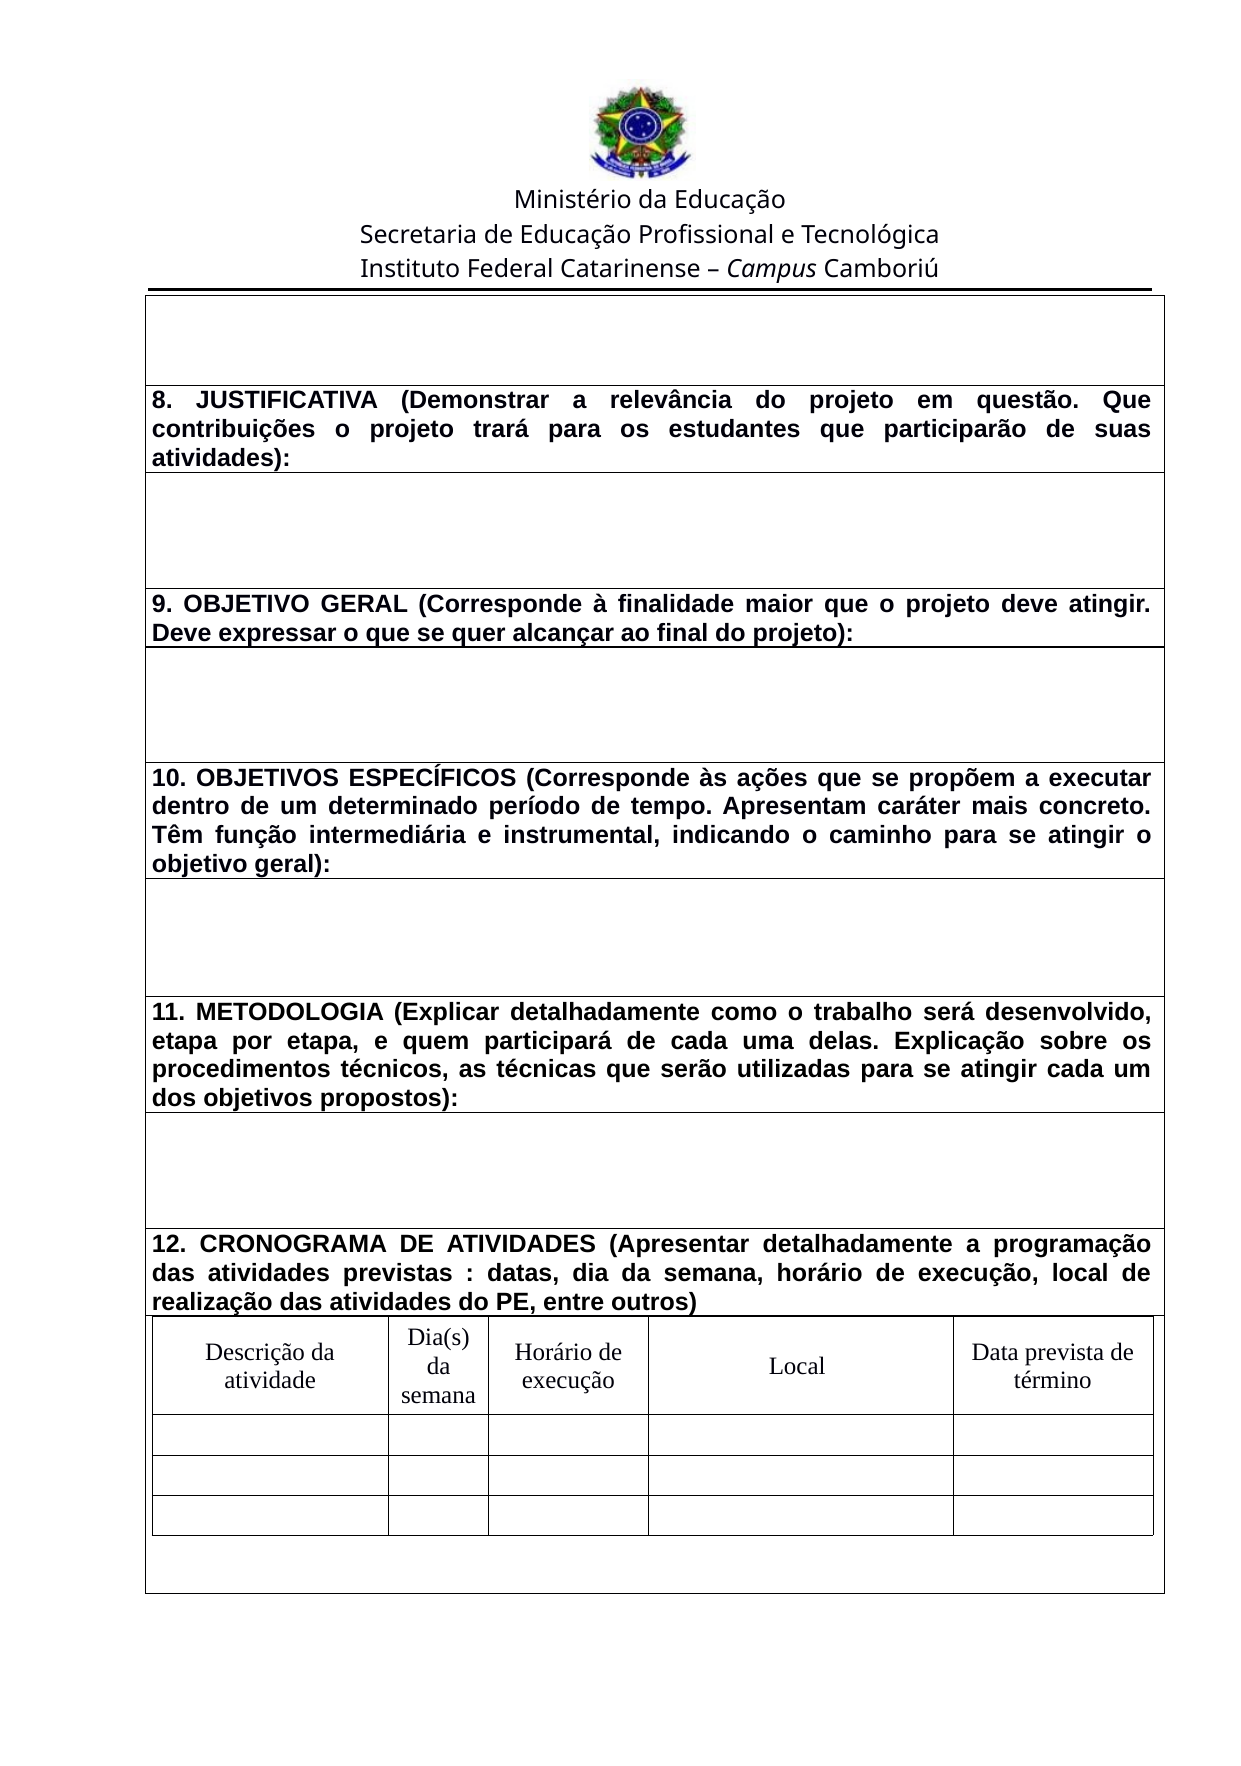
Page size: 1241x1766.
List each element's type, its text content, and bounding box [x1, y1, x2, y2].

table_cell [146, 1113, 1164, 1228]
table_cell 9. OBJETIVO GERAL (Corresponde à finalidade maior que o projeto deve atingir. Deve expressar o que se quer alcançar ao final do projeto): [146, 589, 1164, 646]
table_cell [489, 1496, 648, 1535]
table_cell [489, 1415, 648, 1454]
table_cell 11. METODOLOGIA (Explicar detalhadamente como o trabalho será desenvolvido, etapa por etapa, e quem participará de cada uma delas. Explicação sobre os procedimentos técnicos, as técnicas que serão utilizadas para se atingir cada um dos objetivos propostos): [146, 997, 1164, 1112]
table_cell [489, 1456, 648, 1495]
table_cell 12. CRONOGRAMA DE ATIVIDADES (Apresentar detalhadamente a programação das atividades previstas : datas, dia da semana, horário de execução, local de realização das atividades do PE, entre outros) [146, 1229, 1164, 1315]
table_cell [389, 1496, 488, 1535]
table_header Horário de execução [489, 1317, 648, 1414]
table_cell [649, 1415, 953, 1454]
table_cell [153, 1415, 388, 1454]
table_cell [146, 648, 1164, 762]
table_header Data prevista de término [954, 1317, 1153, 1414]
table_cell [146, 1316, 1164, 1593]
table_cell [389, 1415, 488, 1454]
table_header Local [649, 1317, 953, 1414]
table_cell 10. OBJETIVOS ESPECÍFICOS (Corresponde às ações que se propõem a executar dentro de um determinado período de tempo. Apresentam caráter mais concreto. Têm função intermediária e instrumental, indicando o caminho para se atingir o objetivo geral): [146, 763, 1164, 878]
table_cell [954, 1496, 1153, 1535]
table_cell [153, 1456, 388, 1495]
table_cell [146, 296, 1164, 384]
table_header Descrição da atividade [153, 1317, 388, 1414]
table_cell [954, 1415, 1153, 1454]
table_cell [649, 1456, 953, 1495]
table_header Dia(s) da semana [389, 1317, 488, 1414]
table_cell [649, 1496, 953, 1535]
table_cell [954, 1456, 1153, 1495]
table_cell [146, 879, 1164, 996]
table_cell [389, 1456, 488, 1495]
table_cell 8. JUSTIFICATIVA (Demonstrar a relevância do projeto em questão. Que contribuições o projeto trará para os estudantes que participarão de suas atividades): [146, 386, 1164, 472]
table_cell [153, 1496, 388, 1535]
picture [588, 79, 696, 181]
table_cell [146, 473, 1164, 588]
